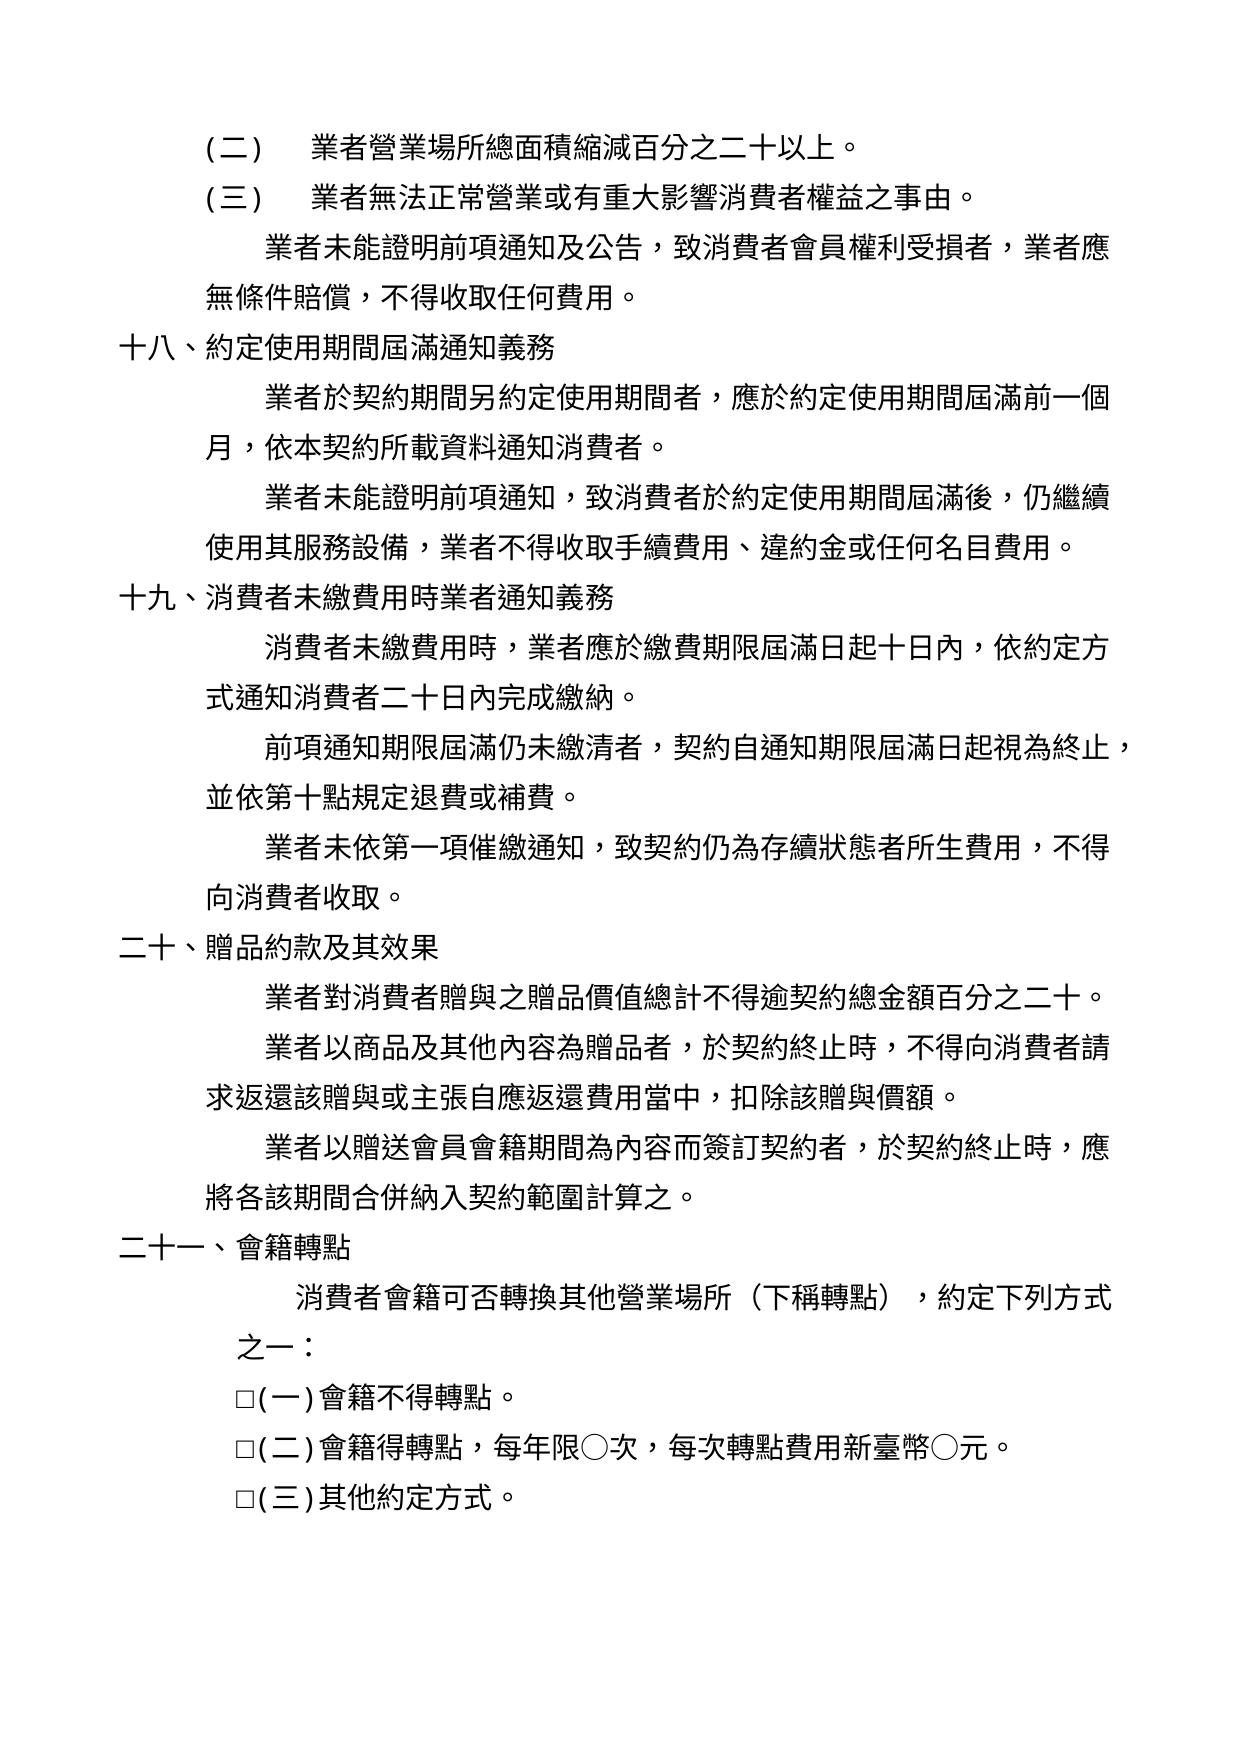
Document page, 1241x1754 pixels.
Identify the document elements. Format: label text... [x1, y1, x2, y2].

text 業者以商品及其他內容為贈品者，於契約終止時，不得向消費者請求返還該贈與或主張自應返還費用當中，扣除該贈與價額。 [206, 1018, 1122, 1118]
text □(二)會籍得轉點，每年限○次，每次轉點費用新臺幣○元。 [236, 1418, 1122, 1468]
text 業者未依第一項催繳通知，致契約仍為存續狀態者所生費用，不得向消費者收取。 [206, 818, 1122, 918]
text (三) 業者無法正常營業或有重大影響消費者權益之事由。 [201, 168, 1122, 218]
text 消費者未繳費用時，業者應於繳費期限屆滿日起十日內，依約定方式通知消費者二十日內完成繳納。 [206, 618, 1122, 718]
text 二十、贈品約款及其效果 [118, 918, 1122, 968]
text 前項通知期限屆滿仍未繳清者，契約自通知期限屆滿日起視為終止，並依第十點規定退費或補費。 [206, 718, 1122, 818]
text 業者未能證明前項通知，致消費者於約定使用期間屆滿後，仍繼續使用其服務設備，業者不得收取手續費用、違約金或任何名目費用。 [206, 468, 1122, 568]
text □(一)會籍不得轉點。 [236, 1368, 1122, 1418]
text 業者未能證明前項通知及公告，致消費者會員權利受損者，業者應無條件賠償，不得收取任何費用。 [206, 218, 1122, 318]
text 業者以贈送會員會籍期間為內容而簽訂契約者，於契約終止時，應將各該期間合併納入契約範圍計算之。 [206, 1118, 1122, 1218]
text 業者於契約期間另約定使用期間者，應於約定使用期間屆滿前一個月，依本契約所載資料通知消費者。 [206, 368, 1122, 468]
text 業者對消費者贈與之贈品價值總計不得逾契約總金額百分之二十。 [206, 968, 1122, 1018]
text 十八、約定使用期間屆滿通知義務 [118, 318, 1122, 368]
text 二十一、會籍轉點 [118, 1218, 1122, 1268]
text 消費者會籍可否轉換其他營業場所（下稱轉點），約定下列方式之一： [236, 1268, 1122, 1368]
text (二) 業者營業場所總面積縮減百分之二十以上。 [201, 118, 1122, 168]
text 十九、消費者未繳費用時業者通知義務 [118, 568, 1122, 618]
text □(三)其他約定方式。 [236, 1468, 1122, 1518]
